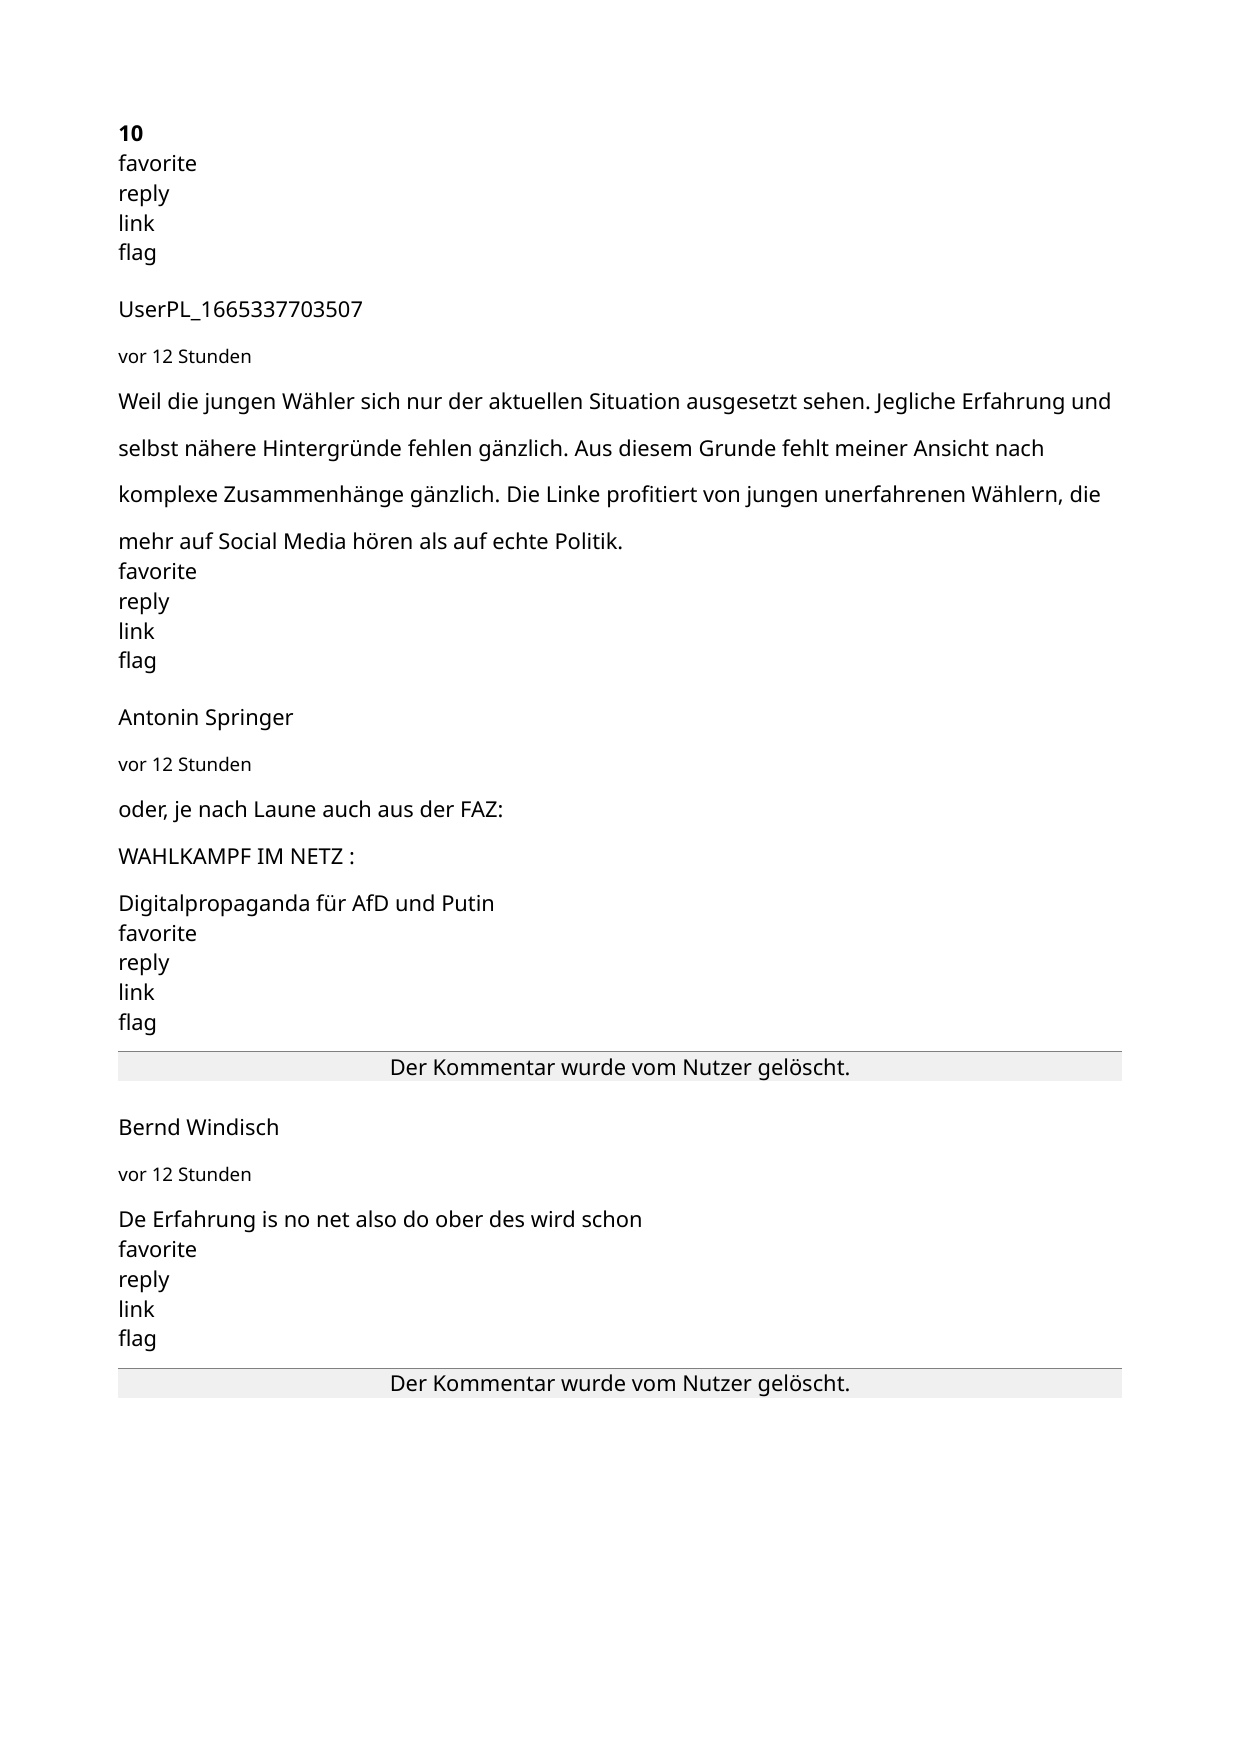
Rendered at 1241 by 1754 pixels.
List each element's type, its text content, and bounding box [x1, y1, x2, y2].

text reply [118, 947, 1122, 977]
text flag [118, 646, 1122, 675]
text link [118, 207, 1122, 237]
text Der Kommentar wurde vom Nutzer gelöscht. [118, 1052, 1122, 1081]
text 10 [118, 118, 1122, 148]
text oder, je nach Laune auch aus der FAZ: WAHLKAMPF IM NETZ : Digitalpropaganda für AfD und Putin [118, 777, 1122, 917]
text Antonin Springer [118, 691, 1114, 732]
text link [118, 1294, 1122, 1323]
text favorite [118, 148, 1122, 178]
text flag [118, 237, 1122, 267]
text Bernd Windisch [118, 1101, 1114, 1142]
text reply [118, 586, 1122, 616]
text Der Kommentar wurde vom Nutzer gelöscht. [118, 1369, 1122, 1398]
text favorite [118, 556, 1122, 586]
text link [118, 977, 1122, 1007]
text vor 12 Stunden [118, 747, 1122, 777]
text De Erfahrung is no net also do ober des wird schon [118, 1187, 1122, 1234]
text reply [118, 1264, 1122, 1294]
text favorite [118, 1234, 1122, 1264]
text vor 12 Stunden [118, 339, 1122, 369]
text vor 12 Stunden [118, 1157, 1122, 1187]
text Weil die jungen Wähler sich nur der aktuellen Situation ausgesetzt sehen. Jegliche Erfahrung und selbst nähere Hintergründe fehlen gänzlich. Aus diesem Grunde fehlt meiner Ansicht nach komplexe Zusammenhänge gänzlich. Die Linke profitiert von jungen unerfahrenen Wählern, die mehr auf Social Media hören als auf echte Politik. [118, 369, 1122, 556]
text reply [118, 178, 1122, 207]
text UserPL_1665337703507 [118, 283, 1114, 323]
text favorite [118, 917, 1122, 947]
text link [118, 616, 1122, 646]
text flag [118, 1323, 1122, 1353]
text flag [118, 1007, 1122, 1037]
